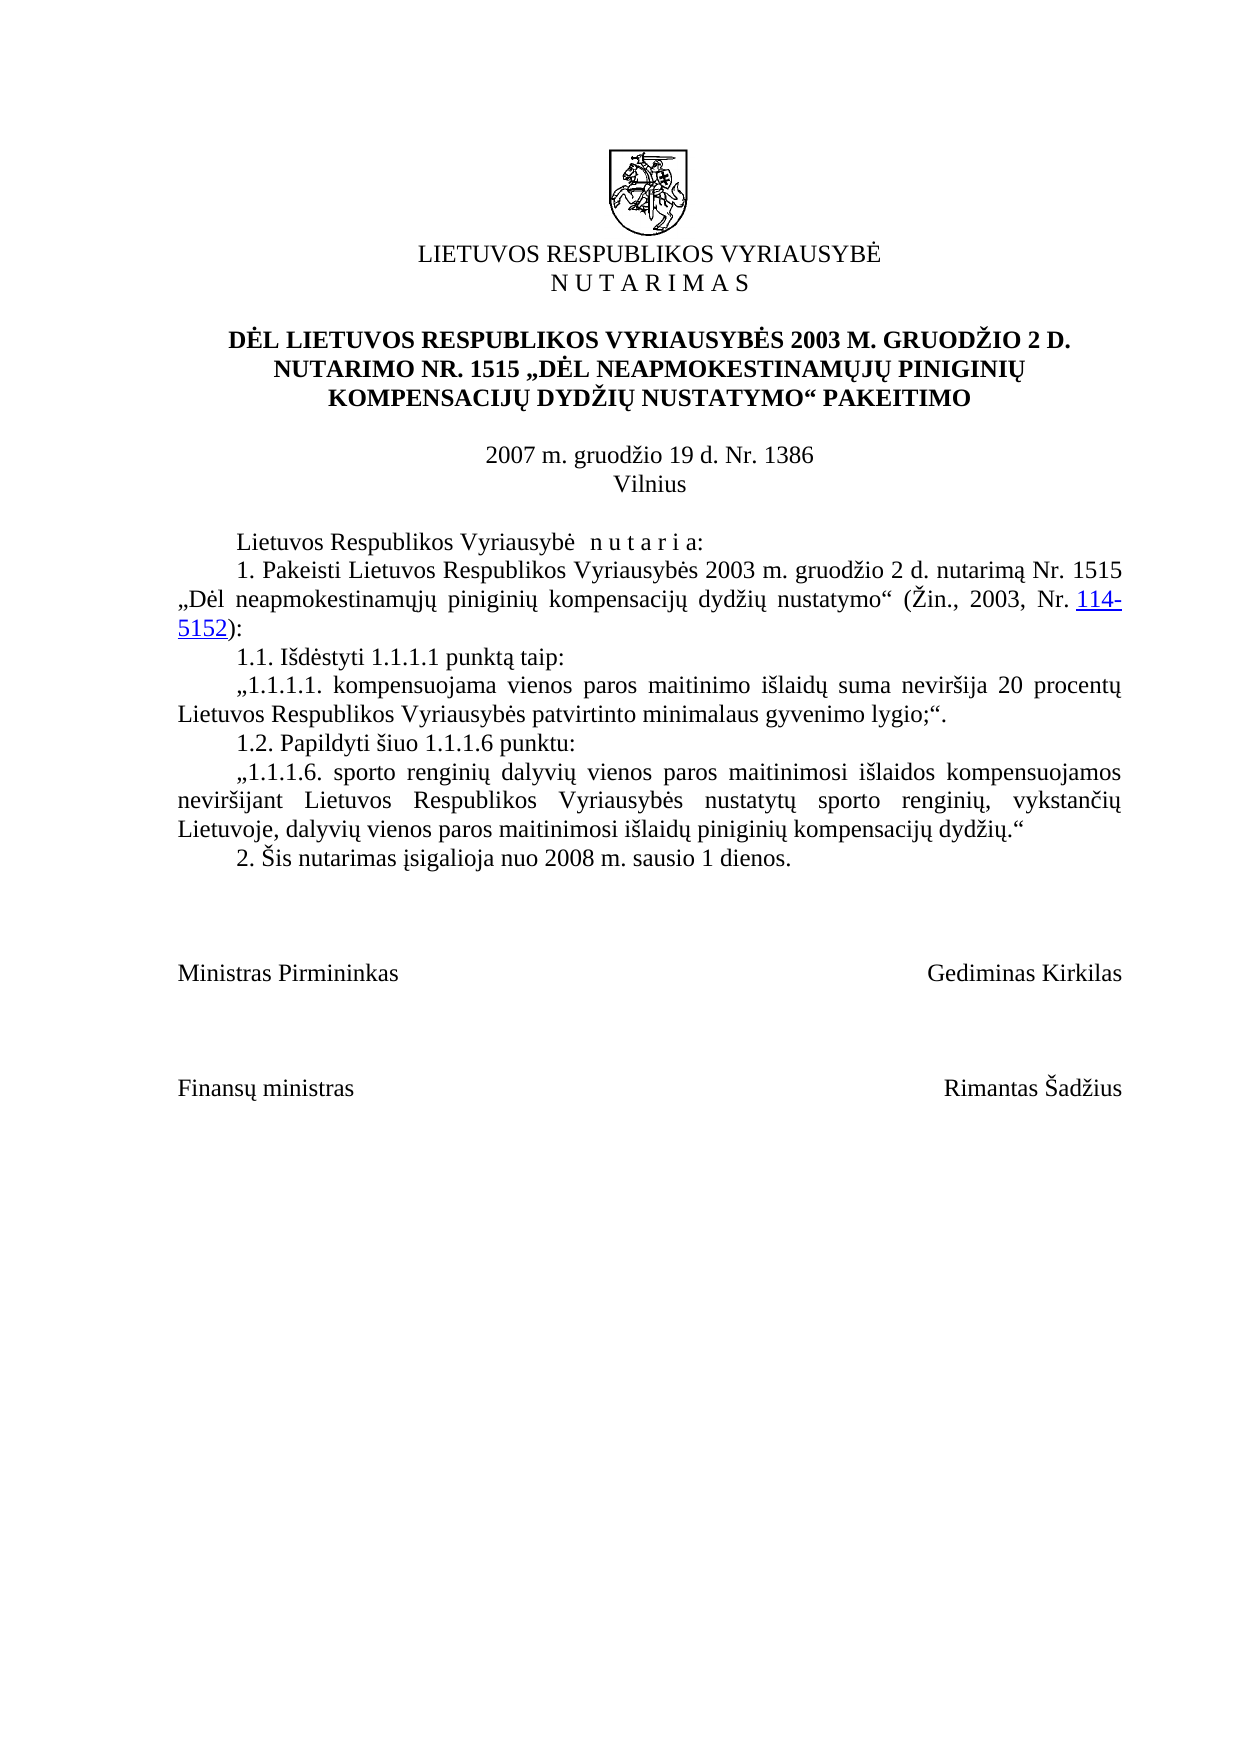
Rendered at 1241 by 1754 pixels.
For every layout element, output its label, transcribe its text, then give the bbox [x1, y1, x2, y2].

text „1.1.1.1. kompensuojama vienos paros maitinimo išlaidų suma neviršija 20 procentų Lietuvos Respublikos Vyriausybės patvirtinto minimalaus gyvenimo lygio;“. [177, 670, 1122, 728]
text 2. Šis nutarimas įsigalioja nuo 2008 m. sausio 1 dienos. [177, 843, 1122, 872]
text 1.1. Išdėstyti 1.1.1.1 punktą taip: [177, 642, 1122, 670]
text Vilnius [177, 469, 1122, 498]
text „1.1.1.6. sporto renginių dalyvių vienos paros maitinimosi išlaidos kompensuojamos neviršijant Lietuvos Respublikos Vyriausybės nustatytų sporto renginių, vykstančių Lietuvoje, dalyvių vienos paros maitinimosi išlaidų piniginių kompensacijų dydžių.“ [177, 757, 1122, 843]
text Lietuvos Respublikos Vyriausybė [177, 239, 1122, 268]
text 1.2. Papildyti šiuo 1.1.1.6 punktu: [177, 728, 1122, 757]
text NUTARIMAS [177, 268, 1122, 297]
text 1. Pakeisti Lietuvos Respublikos Vyriausybės 2003 m. gruodžio 2 d. nutarimą Nr. 1515 „Dėl neapmokestinamųjų piniginių kompensacijų dydžių nustatymo“ (Žin., 2003, Nr. 114-5152): [177, 555, 1122, 642]
text DĖL LIETUVOS RESPUBLIKOS VYRIAUSYBĖS 2003 M. GRUODŽIO 2 D. NUTARIMO NR. 1515 „DĖL NEAPMOKESTINAMŲJŲ PINIGINIŲ KOMPENSACIJŲ DYDŽIŲ NUSTATYMO“ PAKEITIMO [177, 325, 1122, 412]
text Ministras Pirmininkas Gediminas Kirkilas [177, 958, 1122, 987]
text Lietuvos Respublikos Vyriausybė nutaria: [177, 527, 1122, 555]
text Finansų ministras Rimantas Šadžius [177, 1073, 1122, 1102]
text 2007 m. gruodžio 19 d. Nr. 1386 [177, 440, 1122, 469]
